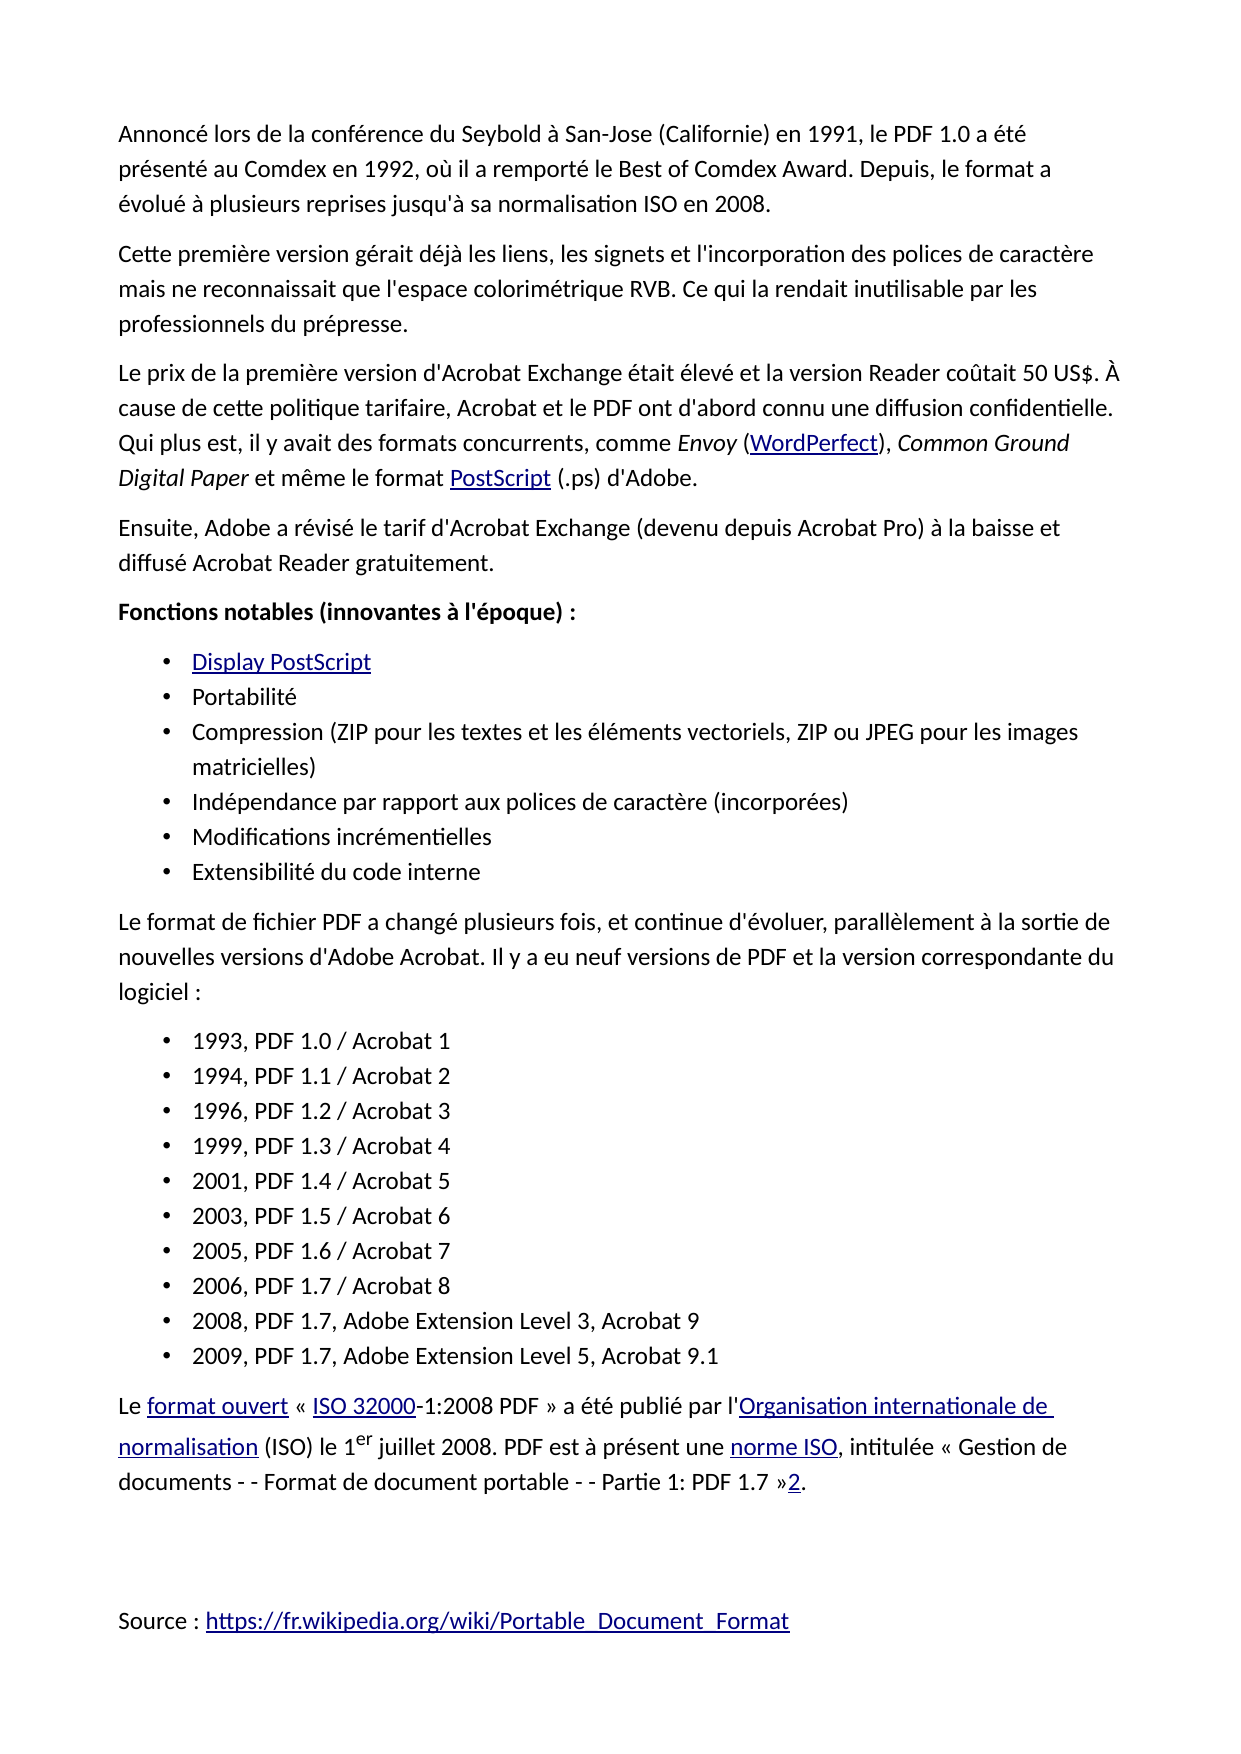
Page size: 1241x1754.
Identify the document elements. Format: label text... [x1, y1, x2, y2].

list 2003, PDF 1.5 / Acrobat 6 [162, 1200, 1122, 1231]
list 2005, PDF 1.6 / Acrobat 7 [162, 1235, 1122, 1266]
text Le format ouvert « ISO 32000-1:2008 PDF » a été publié par l'Organisation internationale de normalisation (ISO) le 1er juillet 2008. PDF est à présent une norme ISO, intitulée « Gestion de documents - - Format de document portable - - Partie 1: PDF 1.7 »2. [118, 1390, 1122, 1496]
list Portabilité [162, 681, 1122, 712]
list 2009, PDF 1.7, Adobe Extension Level 5, Acrobat 9.1 [162, 1340, 1122, 1371]
list Display PostScript [162, 646, 1122, 677]
list 1993, PDF 1.0 / Acrobat 1 [162, 1025, 1122, 1056]
list Modifications incrémentielles [162, 821, 1122, 852]
text Le prix de la première version d'Acrobat Exchange était élevé et la version Reader coûtait 50 US$. À cause de cette politique tarifaire, Acrobat et le PDF ont d'abord connu une diffusion confidentielle. Qui plus est, il y avait des formats concurrents, comme Envoy (WordPerfect), Common Ground Digital Paper et même le format PostScript (.ps) d'Adobe. [118, 357, 1122, 493]
list Extensibilité du code interne [162, 856, 1122, 887]
list 2006, PDF 1.7 / Acrobat 8 [162, 1270, 1122, 1301]
list Indépendance par rapport aux polices de caractère (incorporées) [162, 786, 1122, 817]
text Fonctions notables (innovantes à l'époque) : [118, 596, 1122, 627]
list 2001, PDF 1.4 / Acrobat 5 [162, 1165, 1122, 1196]
text Annoncé lors de la conférence du Seybold à San-Jose (Californie) en 1991, le PDF 1.0 a été présenté au Comdex en 1992, où il a remporté le Best of Comdex Award. Depuis, le format a évolué à plusieurs reprises jusqu'à sa normalisation ISO en 2008. [118, 118, 1122, 219]
text Le format de fichier PDF a changé plusieurs fois, et continue d'évoluer, parallèlement à la sortie de nouvelles versions d'Adobe Acrobat. Il y a eu neuf versions de PDF et la version correspondante du logiciel : [118, 906, 1122, 1006]
list 1999, PDF 1.3 / Acrobat 4 [162, 1130, 1122, 1161]
text Ensuite, Adobe a révisé le tarif d'Acrobat Exchange (devenu depuis Acrobat Pro) à la baisse et diffusé Acrobat Reader gratuitement. [118, 512, 1122, 577]
list 2008, PDF 1.7, Adobe Extension Level 3, Acrobat 9 [162, 1305, 1122, 1336]
list 1996, PDF 1.2 / Acrobat 3 [162, 1095, 1122, 1126]
list Compression (ZIP pour les textes et les éléments vectoriels, ZIP ou JPEG pour les images matricielles) [162, 716, 1122, 782]
list 1994, PDF 1.1 / Acrobat 2 [162, 1060, 1122, 1091]
text Cette première version gérait déjà les liens, les signets et l'incorporation des polices de caractère mais ne reconnaissait que l'espace colorimétrique RVB. Ce qui la rendait inutilisable par les professionnels du prépresse. [118, 238, 1122, 338]
